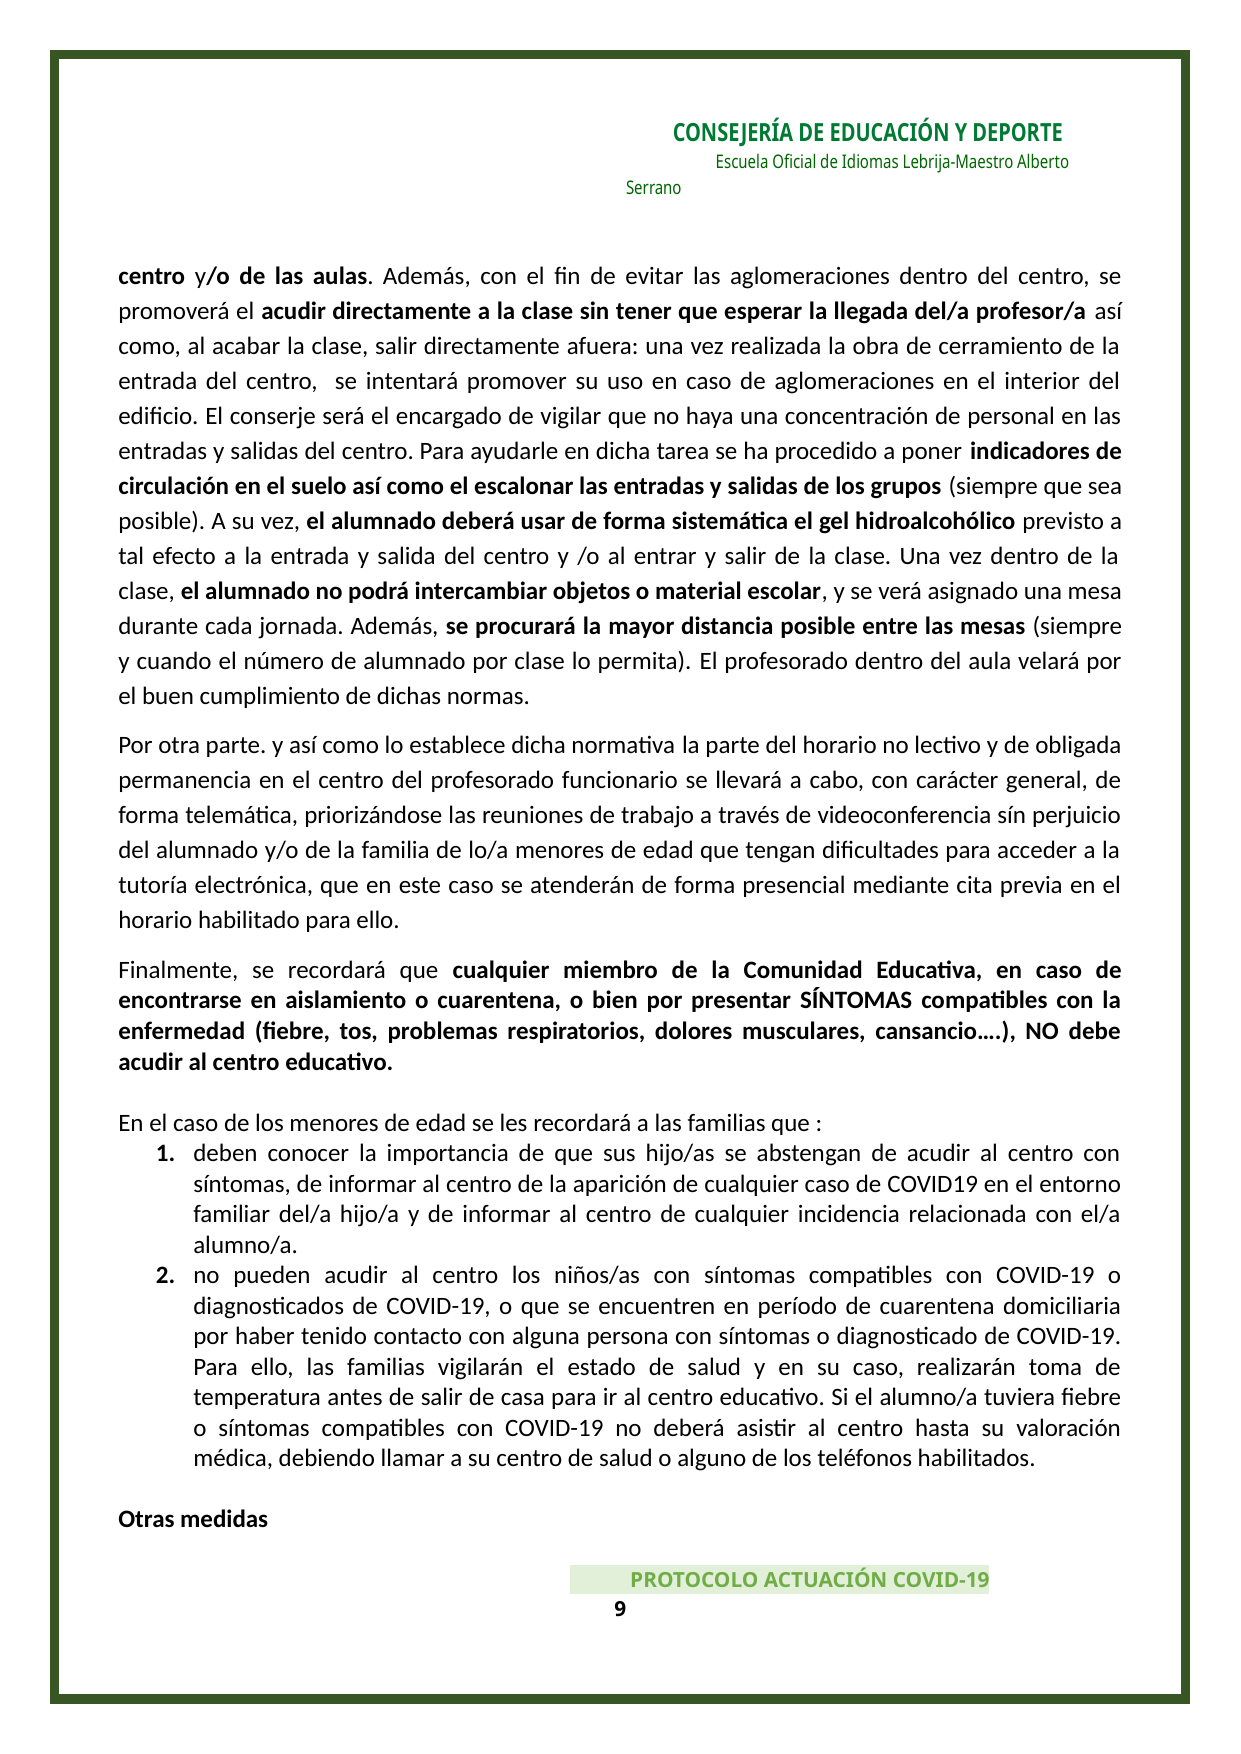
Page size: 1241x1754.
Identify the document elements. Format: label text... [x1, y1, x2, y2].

list deben conocer la importancia de que sus hijo/as se abstengan de acudir al centro con síntomas, de informar al centro de la aparición de cualquier caso de COVID19 en el entorno familiar del/a hijo/a y de informar al centro de cualquier incidencia relacionada con el/a alumno/a. [156, 1137, 1122, 1259]
text Por otra parte. y así como lo establece dicha normativa la parte del horario no lectivo y de obligada permanencia en el centro del profesorado funcionario se llevará a cabo, con carácter general, de forma telemática, priorizándose las reuniones de trabajo a través de videoconferencia sín perjuicio del alumnado y/o de la familia de lo/a menores de edad que tengan dificultades para acceder a la tutoría electrónica, que en este caso se atenderán de forma presencial mediante cita previa en el horario habilitado para ello. [118, 729, 1122, 935]
list no pueden acudir al centro los niños/as con síntomas compatibles con COVID-19 o diagnosticados de COVID-19, o que se encuentren en período de cuarentena domiciliaria por haber tenido contacto con alguna persona con síntomas o diagnosticado de COVID-19. Para ello, las familias vigilarán el estado de salud y en su caso, realizarán toma de temperatura antes de salir de casa para ir al centro educativo. Si el alumno/a tuviera fiebre o síntomas compatibles con COVID-19 no deberá asistir al centro hasta su valoración médica, debiendo llamar a su centro de salud o alguno de los teléfonos habilitados. [156, 1259, 1122, 1473]
text Otras medidas [118, 1503, 1122, 1534]
text centro y/o de las aulas. Además, con el fin de evitar las aglomeraciones dentro del centro, se promoverá el acudir directamente a la clase sin tener que esperar la llegada del/a profesor/a así como, al acabar la clase, salir directamente afuera: una vez realizada la obra de cerramiento de la entrada del centro, se intentará promover su uso en caso de aglomeraciones en el interior del edificio. El conserje será el encargado de vigilar que no haya una concentración de personal en las entradas y salidas del centro. Para ayudarle en dicha tarea se ha procedido a poner indicadores de circulación en el suelo así como el escalonar las entradas y salidas de los grupos (siempre que sea posible). A su vez, el alumnado deberá usar de forma sistemática el gel hidroalcohólico previsto a tal efecto a la entrada y salida del centro y /o al entrar y salir de la clase. Una vez dentro de la clase, el alumnado no podrá intercambiar objetos o material escolar, y se verá asignado una mesa durante cada jornada. Además, se procurará la mayor distancia posible entre las mesas (siempre y cuando el número de alumnado por clase lo permita). El profesorado dentro del aula velará por el buen cumplimiento de dichas normas. [118, 260, 1122, 710]
text Finalmente, se recordará que cualquier miembro de la Comunidad Educativa, en caso de encontrarse en aislamiento o cuarentena, o bien por presentar SÍNTOMAS compatibles con la enfermedad (fiebre, tos, problemas respiratorios, dolores musculares, cansancio….), NO debe acudir al centro educativo. [118, 954, 1122, 1076]
text En el caso de los menores de edad se les recordará a las familias que : [118, 1107, 1122, 1137]
